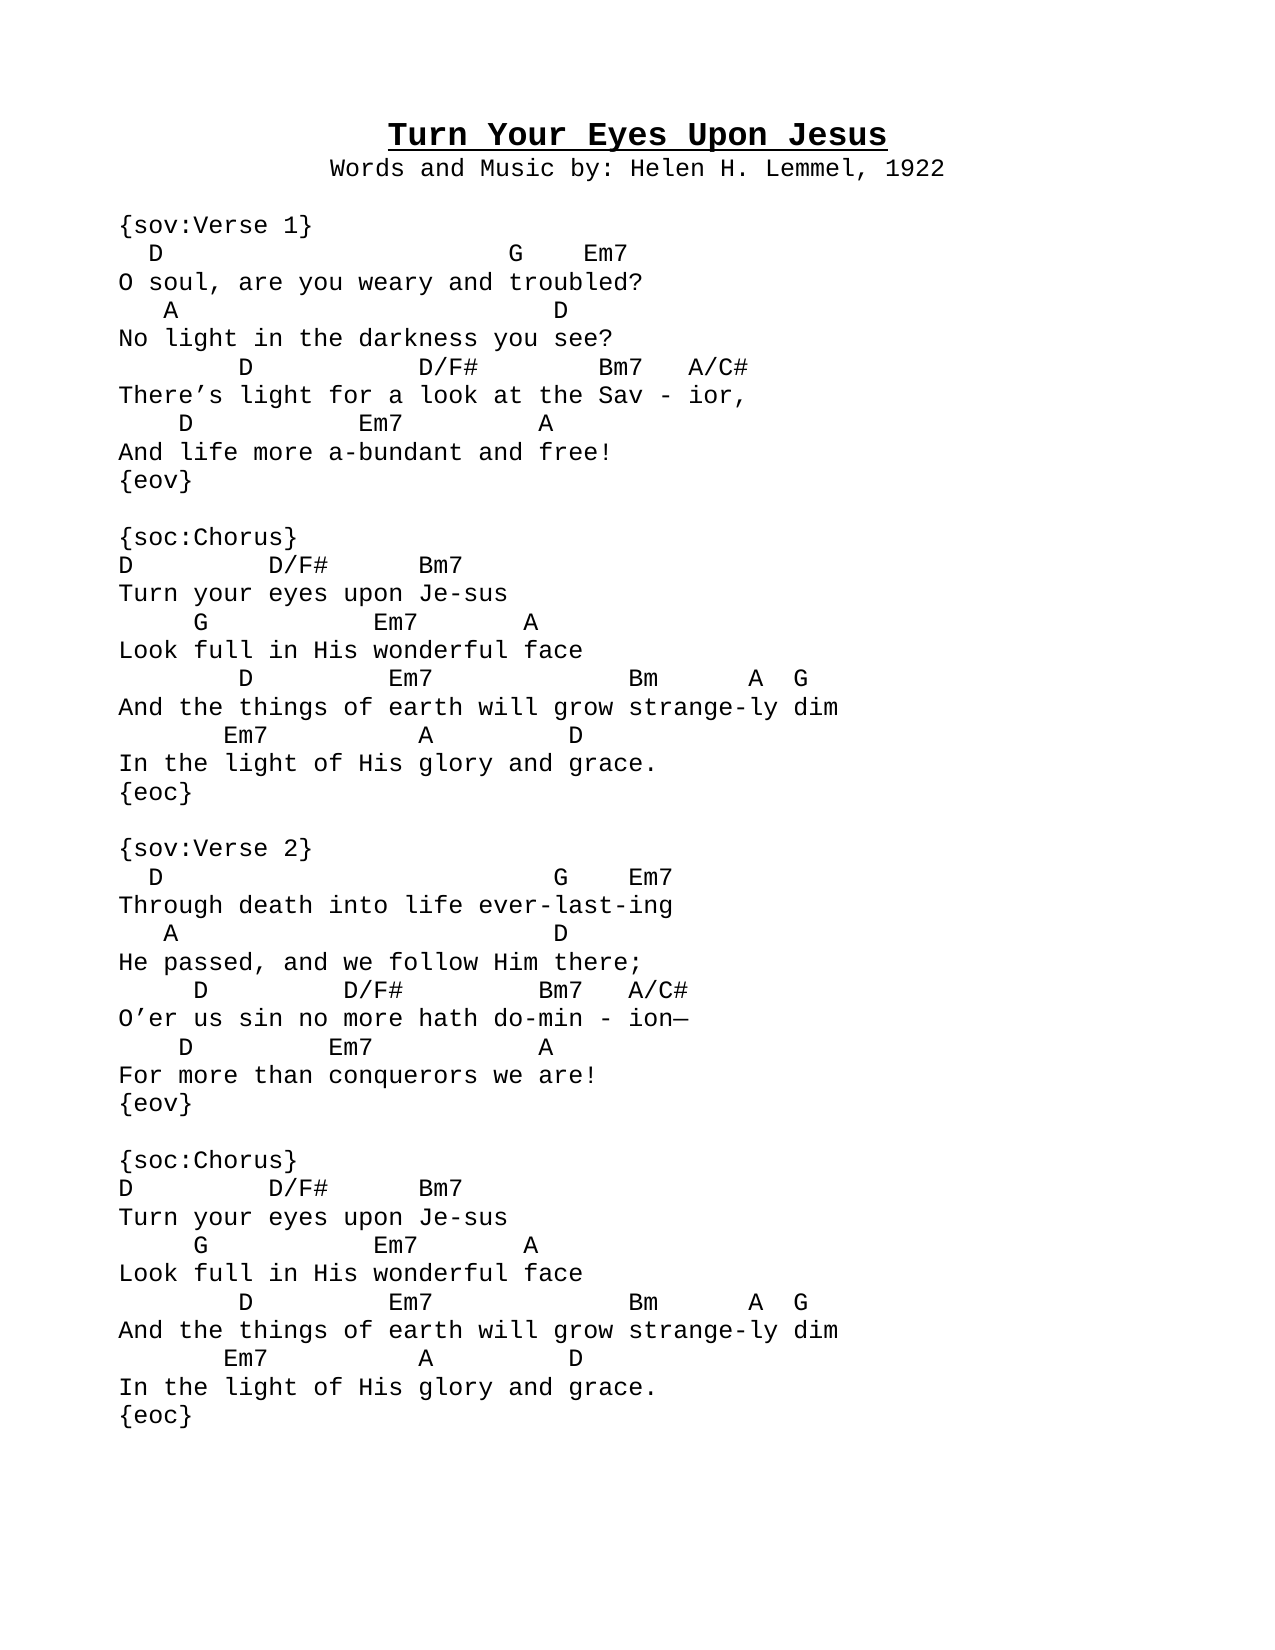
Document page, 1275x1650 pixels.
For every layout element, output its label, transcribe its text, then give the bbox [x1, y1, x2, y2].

text Em7 A D [118, 1346, 1157, 1374]
text Turn your eyes upon Je-sus [118, 1204, 1157, 1233]
text D D/F# Bm7 [118, 1176, 1157, 1204]
text In the light of His glory and grace. [118, 1374, 1157, 1403]
text Look full in His wonderful face [118, 1261, 1157, 1289]
text And life more a-bundant and free! [118, 439, 1157, 468]
text {eoc} [118, 779, 1157, 808]
text A D [118, 921, 1157, 949]
text Turn Your Eyes Upon Jesus [118, 118, 1157, 156]
text D G Em7 [118, 864, 1157, 893]
text {sov:Verse 2} [118, 836, 1157, 864]
text D D/F# Bm7 [118, 553, 1157, 581]
text {eov} [118, 1091, 1157, 1119]
text O’er us sin no more hath do-min - ion— [118, 1006, 1157, 1034]
text There’s light for a look at the Sav - ior, [118, 383, 1157, 411]
text In the light of His glory and grace. [118, 751, 1157, 779]
text No light in the darkness you see? [118, 326, 1157, 354]
text Words and Music by: Helen H. Lemmel, 1922 [118, 156, 1157, 184]
text A D [118, 298, 1157, 326]
text Em7 A D [118, 723, 1157, 751]
text G Em7 A [118, 1233, 1157, 1261]
text D D/F# Bm7 A/C# [118, 354, 1157, 383]
text {sov:Verse 1} [118, 213, 1157, 241]
text Through death into life ever-last-ing [118, 893, 1157, 921]
text {eoc} [118, 1403, 1157, 1431]
text D Em7 A [118, 1034, 1157, 1063]
text And the things of earth will grow strange-ly dim [118, 1318, 1157, 1346]
text Turn your eyes upon Je-sus [118, 581, 1157, 609]
text And the things of earth will grow strange-ly dim [118, 694, 1157, 723]
text D D/F# Bm7 A/C# [118, 978, 1157, 1006]
text D Em7 A [118, 411, 1157, 439]
text Look full in His wonderful face [118, 638, 1157, 666]
text {eov} [118, 468, 1157, 496]
text For more than conquerors we are! [118, 1063, 1157, 1091]
text D Em7 Bm A G [118, 666, 1157, 694]
text O soul, are you weary and troubled? [118, 269, 1157, 298]
text G Em7 A [118, 609, 1157, 638]
text {soc:Chorus} [118, 524, 1157, 553]
text {soc:Chorus} [118, 1148, 1157, 1176]
text D Em7 Bm A G [118, 1289, 1157, 1318]
text D G Em7 [118, 241, 1157, 269]
text He passed, and we follow Him there; [118, 949, 1157, 978]
